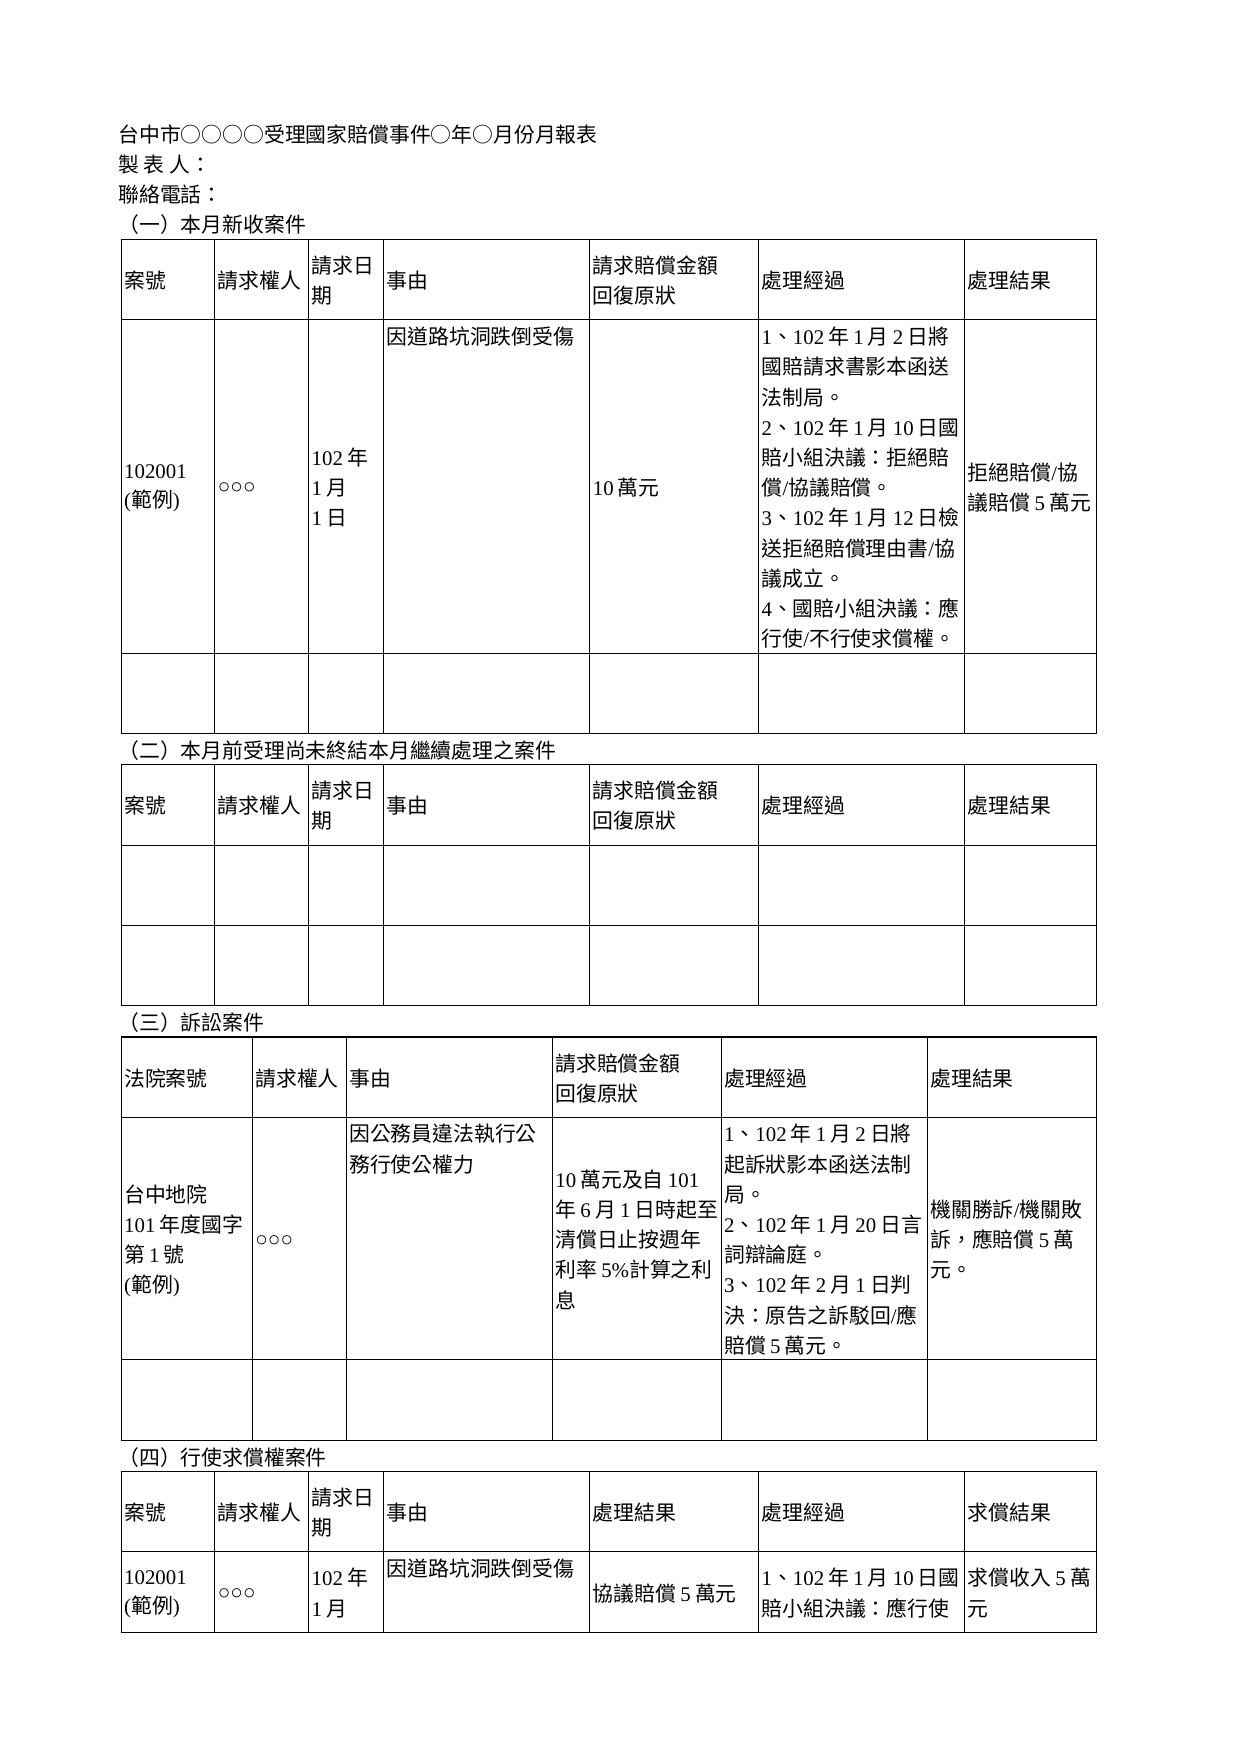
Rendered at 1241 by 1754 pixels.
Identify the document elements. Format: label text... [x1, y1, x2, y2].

table_cell [590, 846, 758, 925]
table_header 處理經過 [759, 240, 964, 319]
table_cell 102年1月 [309, 1552, 383, 1632]
table_cell [965, 654, 1096, 733]
table_header 事由 [384, 240, 589, 319]
table_cell [215, 846, 308, 925]
table_header 處理經過 [759, 1472, 964, 1551]
table_cell [553, 1360, 721, 1440]
table_header 事由 [347, 1038, 552, 1117]
table_header 請求權人 [253, 1038, 346, 1117]
table_cell [590, 926, 758, 1005]
table_cell [928, 1360, 1096, 1440]
table_cell [759, 926, 964, 1005]
table_cell 1、102年1月2日將起訴狀影本函送法制局。 2、102年1月20日言詞辯論庭。 3、102年2月1日判決：原告之訴駁回/應賠償5萬元。 [722, 1118, 927, 1359]
table_cell [122, 1360, 252, 1440]
table_cell [384, 926, 589, 1005]
table_header 請求權人 [215, 240, 308, 319]
table_cell 10萬元 [590, 320, 758, 653]
table_cell [122, 846, 214, 925]
table_cell [347, 1360, 552, 1440]
table_header 請求賠償金額 回復原狀 [553, 1038, 721, 1117]
table_cell [309, 926, 383, 1005]
table_header 請求日期 [309, 240, 383, 319]
table_cell [309, 654, 383, 733]
table_cell [759, 654, 964, 733]
table_cell [722, 1360, 927, 1440]
table_cell 因公務員違法執行公務行使公權力 [347, 1118, 552, 1359]
text 聯絡電話： [118, 178, 1122, 209]
table_header 處理經過 [722, 1038, 927, 1117]
table_cell ○○○ [253, 1118, 346, 1359]
text （一）本月新收案件 [118, 209, 1122, 239]
text 製 表 人： [118, 148, 1122, 178]
table_cell 因道路坑洞跌倒受傷 [384, 320, 589, 653]
table_cell 機關勝訴/機關敗訴，應賠償5萬元。 [928, 1118, 1096, 1359]
table_cell [384, 654, 589, 733]
table_header 請求日期 [309, 765, 383, 844]
table_header 案號 [122, 1472, 214, 1551]
table_header 事由 [384, 1472, 589, 1551]
table_cell [759, 846, 964, 925]
table_cell [215, 926, 308, 1005]
table_cell 10萬元及自101年6月1日時起至清償日止按週年利率5%計算之利息 [553, 1118, 721, 1359]
table_cell [122, 926, 214, 1005]
table_cell [384, 846, 589, 925]
table_header 案號 [122, 765, 214, 844]
table_header 處理結果 [965, 240, 1096, 319]
text 台中市○○○○受理國家賠償事件○年○月份月報表 [118, 118, 1122, 148]
table_header 處理結果 [590, 1472, 758, 1551]
table_cell 協議賠償5萬元 [590, 1552, 758, 1632]
table_cell 1、102年1月2日將國賠請求書影本函送法制局。 2、102年1月10日國賠小組決議：拒絕賠償/協議賠償。 3、102年1月12日檢送拒絕賠償理由書/協議成立。 4、國賠小組決議：應行使/不行使求償權。 [759, 320, 964, 653]
table_cell [965, 846, 1096, 925]
table_header 求償結果 [965, 1472, 1096, 1551]
table_cell 台中地院 101年度國字第1號 (範例) [122, 1118, 252, 1359]
table_cell 拒絕賠償/協議賠償5萬元 [965, 320, 1096, 653]
table_header 請求賠償金額 回復原狀 [590, 765, 758, 844]
text （二）本月前受理尚未終結本月繼續處理之案件 [118, 734, 1122, 764]
table_header 處理經過 [759, 765, 964, 844]
table_cell [965, 926, 1096, 1005]
table_cell 102001 (範例) [122, 320, 214, 653]
table_cell 1、102年1月10日國賠小組決議：應行使 [759, 1552, 964, 1632]
table_header 請求賠償金額 回復原狀 [590, 240, 758, 319]
table_cell 102年1月 1日 [309, 320, 383, 653]
table_cell [215, 654, 308, 733]
table_cell 102001 (範例) [122, 1552, 214, 1632]
table_header 法院案號 [122, 1038, 252, 1117]
table_cell [253, 1360, 346, 1440]
table_cell 求償收入5萬元 [965, 1552, 1096, 1632]
table_header 請求權人 [215, 1472, 308, 1551]
table_header 請求權人 [215, 765, 308, 844]
table_cell [309, 846, 383, 925]
table_header 請求日期 [309, 1472, 383, 1551]
text （三）訴訟案件 [118, 1006, 1122, 1036]
table_cell 因道路坑洞跌倒受傷 [384, 1552, 589, 1632]
table_header 處理結果 [928, 1038, 1096, 1117]
table_header 事由 [384, 765, 589, 844]
table_cell ○○○ [215, 320, 308, 653]
table_cell [590, 654, 758, 733]
text （四）行使求償權案件 [118, 1441, 1122, 1471]
table_cell ○○○ [215, 1552, 308, 1632]
table_cell [122, 654, 214, 733]
table_header 處理結果 [965, 765, 1096, 844]
table_header 案號 [122, 240, 214, 319]
